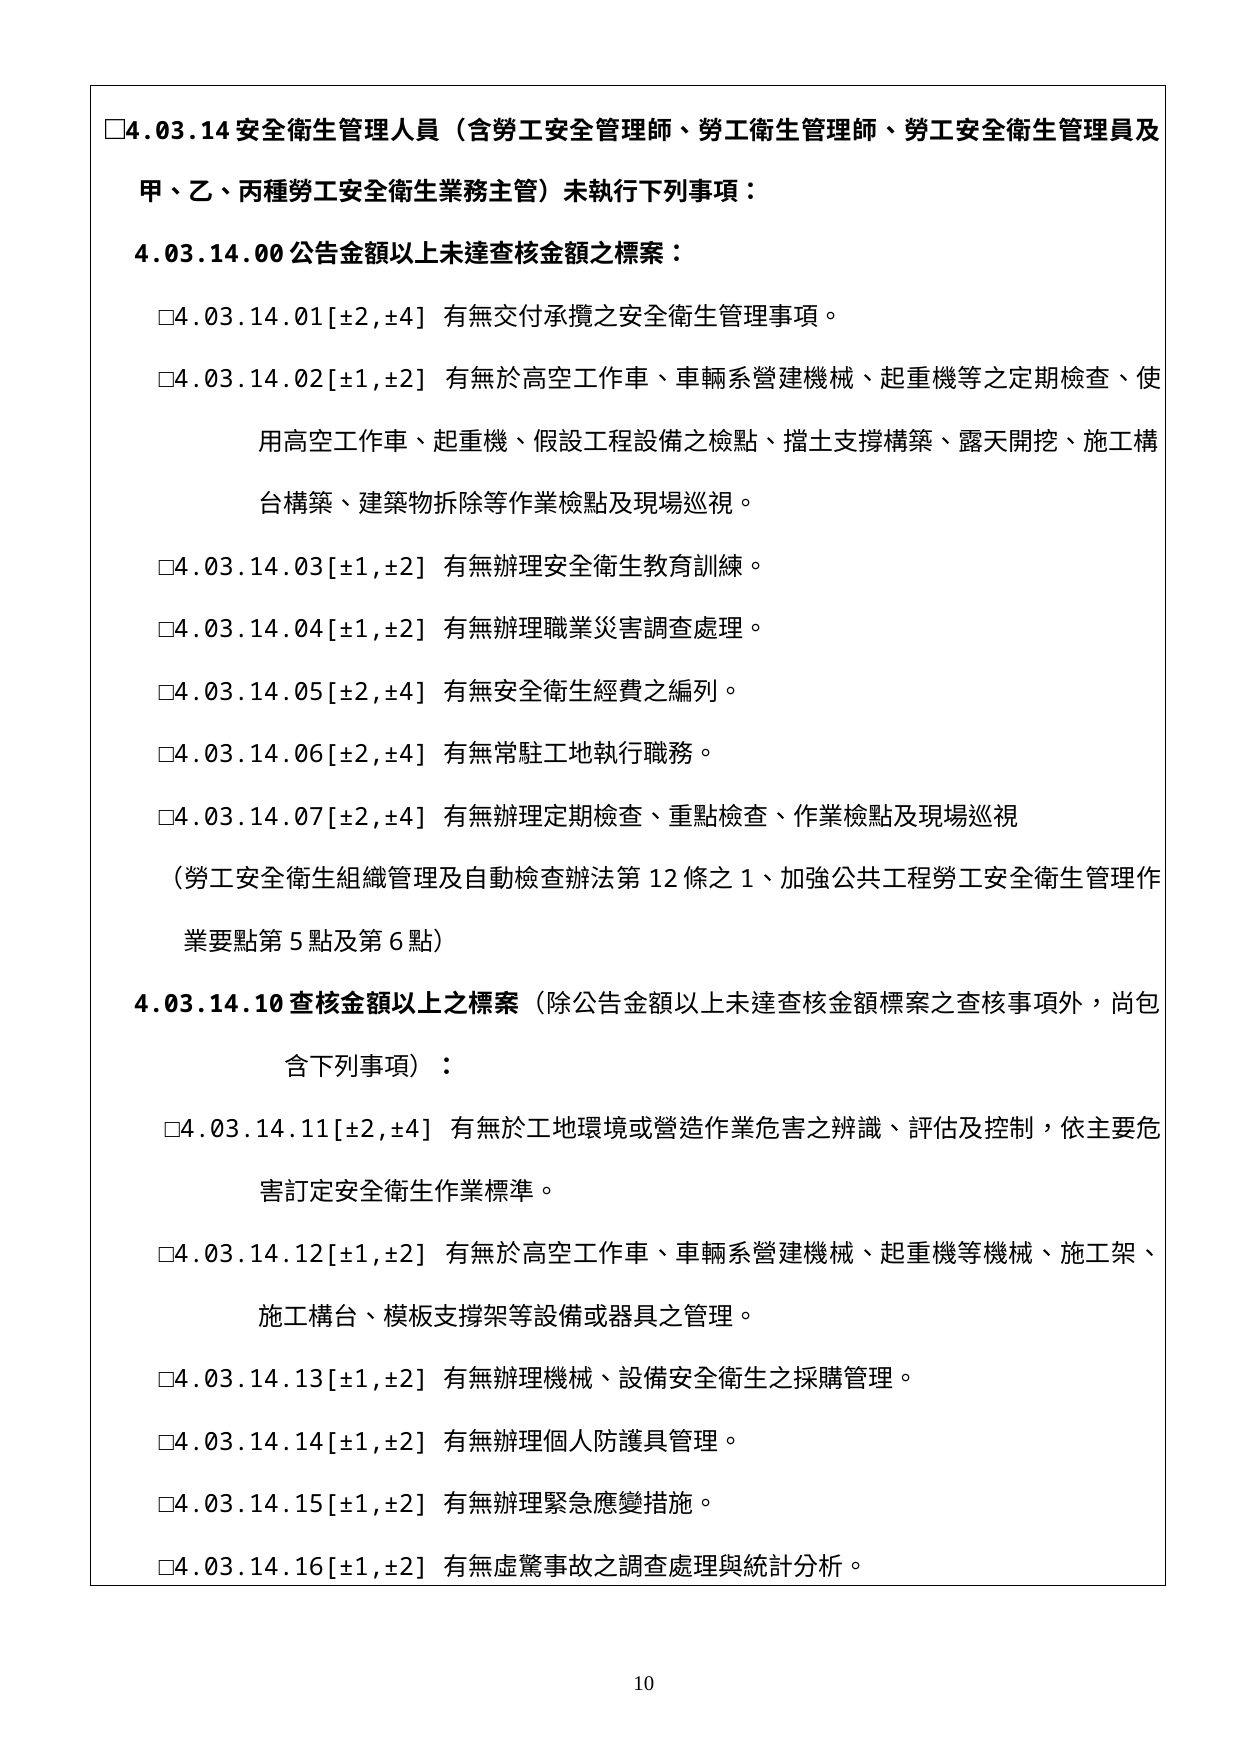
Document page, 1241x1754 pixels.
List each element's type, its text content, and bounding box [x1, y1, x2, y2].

table_cell □4.03.14安全衛生管理人員（含勞工安全管理師、勞工衛生管理師、勞工安全衛生管理員及甲、乙、丙種勞工安全衛生業務主管）未執行下列事項： 4.03.14.00公告金額以上未達查核金額之標案： □4.03.14.01[±2,±4] 有無交付承攬之安全衛生管理事項。 □4.03.14.02[±1,±2] 有無於高空工作車、車輛系營建機械、起重機等之定期檢查、使用高空工作車、起重機、假設工程設備之檢點、擋土支撐構築、露天開挖、施工構台構築、建築物拆除等作業檢點及現場巡視。 □4.03.14.03[±1,±2] 有無辦理安全衛生教育訓練。 □4.03.14.04[±1,±2] 有無辦理職業災害調查處理。 □4.03.14.05[±2,±4] 有無安全衛生經費之編列。 □4.03.14.06[±2,±4] 有無常駐工地執行職務。 □4.03.14.07[±2,±4] 有無辦理定期檢查、重點檢查、作業檢點及現場巡視 （勞工安全衛生組織管理及自動檢查辦法第12條之1、加強公共工程勞工安全衛生管理作業要點第5點及第6點） 4.03.14.10查核金額以上之標案（除公告金額以上未達查核金額標案之查核事項外，尚包含下列事項）： □4.03.14.11[±2,±4] 有無於工地環境或營造作業危害之辨識、評估及控制，依主要危害訂定安全衛生作業標準。 □4.03.14.12[±1,±2] 有無於高空工作車、車輛系營建機械、起重機等機械、施工架、施工構台、模板支撐架等設備或器具之管理。 □4.03.14.13[±1,±2] 有無辦理機械、設備安全衛生之採購管理。 □4.03.14.14[±1,±2] 有無辦理個人防護具管理。 □4.03.14.15[±1,±2] 有無辦理緊急應變措施。 □4.03.14.16[±1,±2] 有無虛驚事故之調查處理與統計分析。 [91, 86, 1165, 1585]
